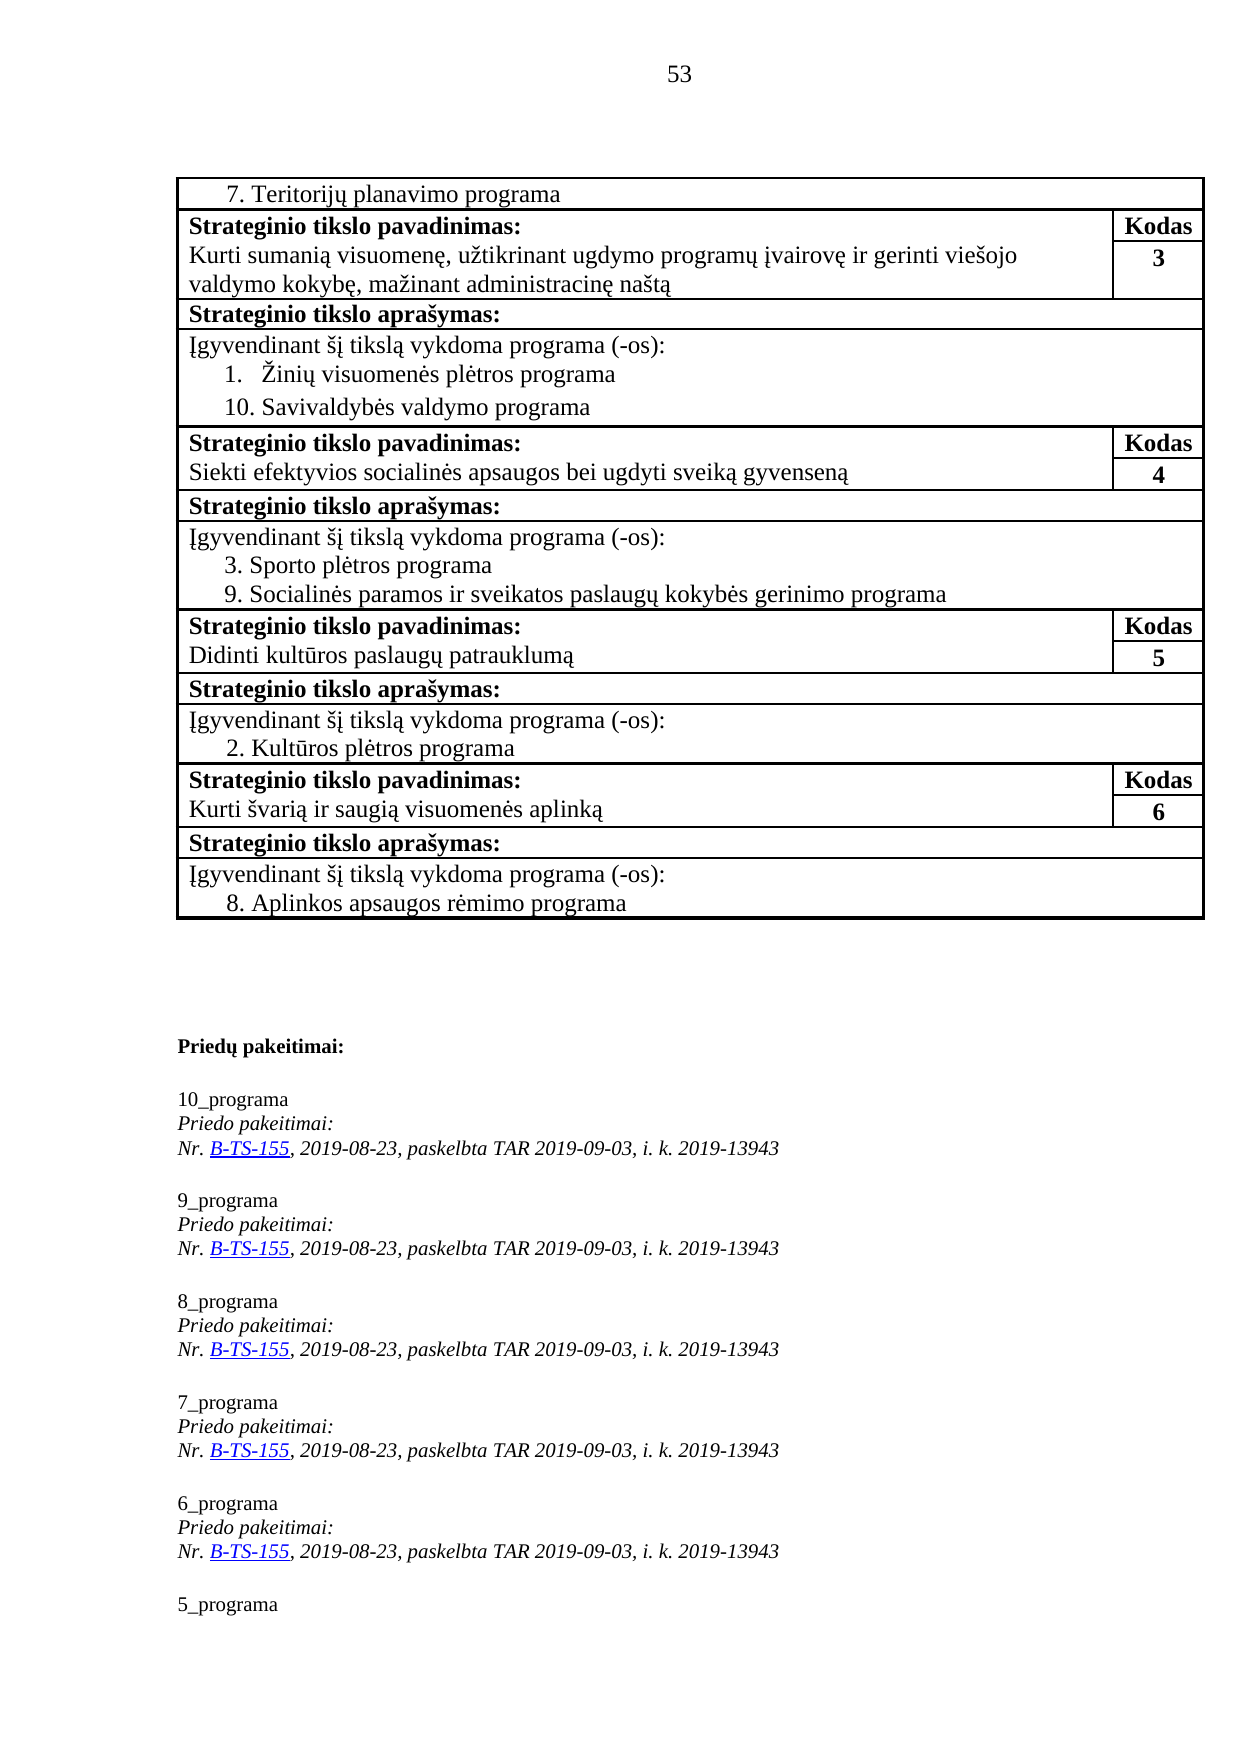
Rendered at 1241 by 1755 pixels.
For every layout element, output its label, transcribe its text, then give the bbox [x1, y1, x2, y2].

table_cell Strateginio tikslo aprašymas: [179, 491, 1202, 520]
table_cell Kodas [1114, 611, 1202, 640]
text 8_programa [177, 1289, 1181, 1313]
table_cell Kodas [1114, 428, 1202, 457]
text Priedo pakeitimai: [177, 1212, 1181, 1236]
table_cell 3 [1114, 242, 1202, 297]
text Nr. B-TS-155, 2019-08-23, paskelbta TAR 2019-09-03, i. k. 2019-13943 [177, 1539, 1181, 1563]
table_cell Kodas [1114, 765, 1202, 794]
table_cell Strateginio tikslo pavadinimas: Siekti efektyvios socialinės apsaugos bei ugdyti sveiką gyvenseną [179, 428, 1112, 489]
table_cell Įgyvendinant šį tikslą vykdoma programa (-os): 3. Sporto plėtros programa 9. Socialinės paramos ir sveikatos paslaugų kokybės gerinimo programa [179, 522, 1202, 608]
text Priedo pakeitimai: [177, 1111, 1181, 1135]
text 9_programa [177, 1188, 1181, 1212]
table_cell Kodas [1114, 211, 1202, 240]
text Priedo pakeitimai: [177, 1515, 1181, 1539]
table_cell Strateginio tikslo pavadinimas: Kurti sumanią visuomenę, užtikrinant ugdymo programų įvairovę ir gerinti viešojo valdymo kokybę, mažinant administracinę naštą [179, 211, 1112, 297]
table_cell Strateginio tikslo aprašymas: [179, 674, 1202, 703]
text 6_programa [177, 1491, 1181, 1515]
text Priedo pakeitimai: [177, 1313, 1181, 1337]
table_cell Įgyvendinant šį tikslą vykdoma programa (-os): 8. Aplinkos apsaugos rėmimo programa [179, 859, 1202, 916]
table_cell 7. Teritorijų planavimo programa [179, 179, 1202, 208]
text Priedų pakeitimai: [177, 1034, 1181, 1058]
table_cell 6 [1114, 796, 1202, 826]
table_cell Strateginio tikslo aprašymas: [179, 300, 1202, 328]
text 5_programa [177, 1592, 1181, 1616]
text Priedo pakeitimai: [177, 1414, 1181, 1438]
text Nr. B-TS-155, 2019-08-23, paskelbta TAR 2019-09-03, i. k. 2019-13943 [177, 1236, 1181, 1260]
text Nr. B-TS-155, 2019-08-23, paskelbta TAR 2019-09-03, i. k. 2019-13943 [177, 1438, 1181, 1462]
text 10_programa [177, 1087, 1181, 1111]
table_cell Įgyvendinant šį tikslą vykdoma programa (-os): 1. Žinių visuomenės plėtros programa 10. Savivaldybės valdymo programa [179, 330, 1202, 425]
table_cell 5 [1114, 642, 1202, 672]
text 7_programa [177, 1390, 1181, 1414]
table_cell 4 [1114, 459, 1202, 489]
table_cell Įgyvendinant šį tikslą vykdoma programa (-os): 2. Kultūros plėtros programa [179, 705, 1202, 762]
table_cell Strateginio tikslo pavadinimas: Kurti švarią ir saugią visuomenės aplinką [179, 765, 1112, 826]
table_cell Strateginio tikslo pavadinimas: Didinti kultūros paslaugų patrauklumą [179, 611, 1112, 672]
text Nr. B-TS-155, 2019-08-23, paskelbta TAR 2019-09-03, i. k. 2019-13943 [177, 1337, 1181, 1361]
text Nr. B-TS-155, 2019-08-23, paskelbta TAR 2019-09-03, i. k. 2019-13943 [177, 1135, 1181, 1159]
table_cell Strateginio tikslo aprašymas: [179, 828, 1202, 857]
